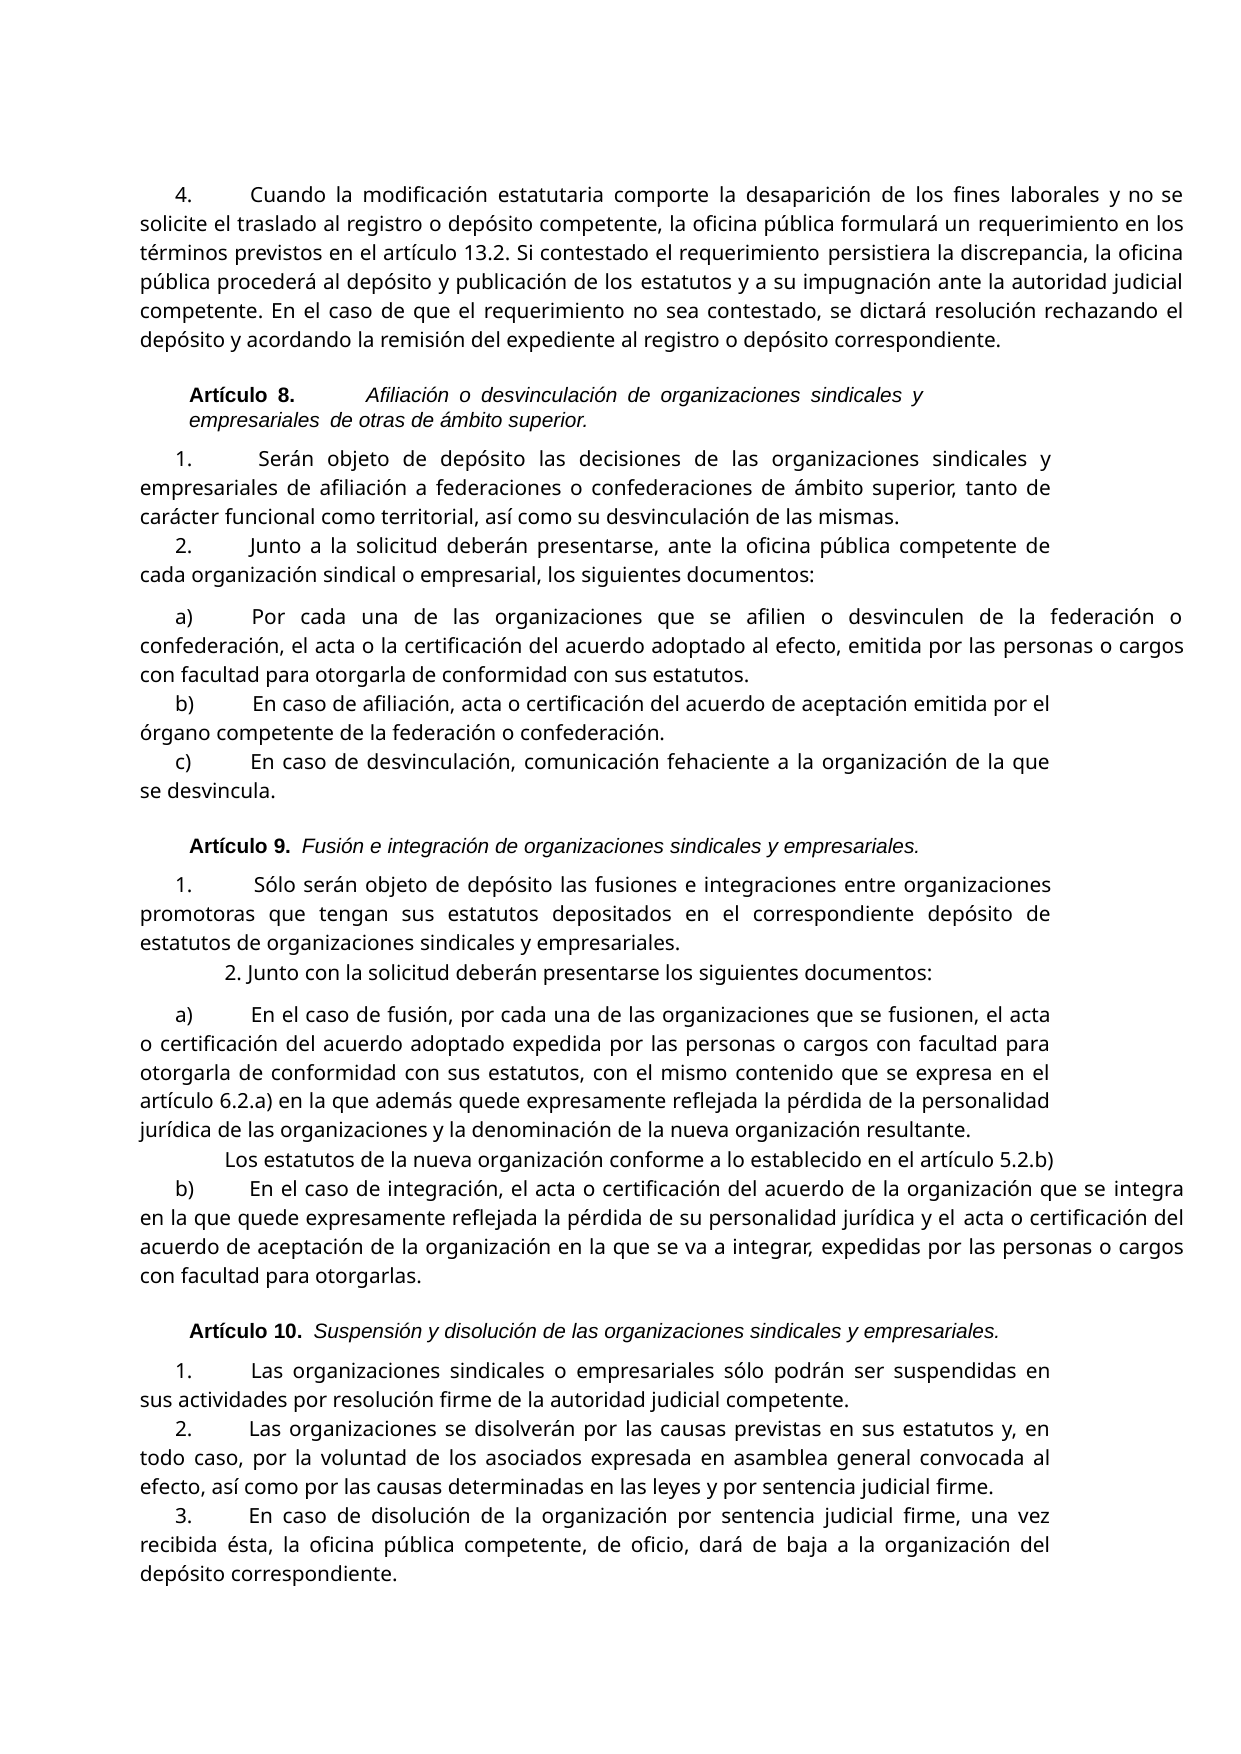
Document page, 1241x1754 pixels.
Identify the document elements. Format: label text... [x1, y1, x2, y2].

list En caso de afiliación, acta o certificación del acuerdo de aceptación emitida por el órgano competente de la federación o confederación. [139, 689, 1051, 746]
list Junto a la solicitud deberán presentarse, ante la oficina pública competente de cada organización sindical o empresarial, los siguientes documentos: [139, 531, 1051, 588]
list Serán objeto de depósito las decisiones de las organizaciones sindicales y empresariales de afiliación a federaciones o confederaciones de ámbito superior, tanto de carácter funcional como territorial, así como su desvinculación de las mismas. [139, 444, 1051, 530]
text Artículo 10. Suspensión y disolución de las organizaciones sindicales y empresariales. [189, 1319, 1184, 1343]
list Cuando la modificación estatutaria comporte la desaparición de los fines laborales y no se solicite el traslado al registro o depósito competente, la oficina pública formulará un requerimiento en los términos previstos en el artículo 13.2. Si contestado el requerimiento persistiera la discrepancia, la oficina pública procederá al depósito y publicación de los estatutos y a su impugnación ante la autoridad judicial competente. En el caso de que el requerimiento no sea contestado, se dictará resolución rechazando el depósito y acordando la remisión del expediente al registro o depósito correspondiente. [139, 180, 1184, 353]
list En caso de disolución de la organización por sentencia judicial firme, una vez recibida ésta, la oficina pública competente, de oficio, dará de baja a la organización del depósito correspondiente. [139, 1501, 1051, 1588]
text Artículo 8. Afiliación o desvinculación de organizaciones sindicales y empresariales de otras de ámbito superior. [189, 383, 1051, 432]
list En el caso de integración, el acta o certificación del acuerdo de la organización que se integra en la que quede expresamente reflejada la pérdida de su personalidad jurídica y el acta o certificación del acuerdo de aceptación de la organización en la que se va a integrar, expedidas por las personas o cargos con facultad para otorgarlas. [139, 1174, 1184, 1290]
list Las organizaciones se disolverán por las causas previstas en sus estatutos y, en todo caso, por la voluntad de los asociados expresada en asamblea general convocada al efecto, así como por las causas determinadas en las leyes y por sentencia judicial firme. [139, 1414, 1051, 1501]
list Las organizaciones sindicales o empresariales sólo podrán ser suspendidas en sus actividades por resolución firme de la autoridad judicial competente. [139, 1356, 1051, 1413]
list En caso de desvinculación, comunicación fehaciente a la organización de la que se desvincula. [139, 747, 1051, 804]
list Sólo serán objeto de depósito las fusiones e integraciones entre organizaciones promotoras que tengan sus estatutos depositados en el correspondiente depósito de estatutos de organizaciones sindicales y empresariales. [139, 871, 1051, 957]
list Junto con la solicitud deberán presentarse los siguientes documentos: [224, 958, 1184, 986]
list En el caso de fusión, por cada una de las organizaciones que se fusionen, el acta o certificación del acuerdo adoptado expedida por las personas o cargos con facultad para otorgarla de conformidad con sus estatutos, con el mismo contenido que se expresa en el artículo 6.2.a) en la que además quede expresamente reflejada la pérdida de la personalidad jurídica de las organizaciones y la denominación de la nueva organización resultante. [139, 1000, 1051, 1144]
text Los estatutos de la nueva organización conforme a lo establecido en el artículo 5.2.b) [224, 1145, 1184, 1173]
list Por cada una de las organizaciones que se afilien o desvinculen de la federación o confederación, el acta o la certificación del acuerdo adoptado al efecto, emitida por las personas o cargos con facultad para otorgarla de conformidad con sus estatutos. [139, 602, 1184, 688]
text Artículo 9. Fusión e integración de organizaciones sindicales y empresariales. [189, 834, 1184, 858]
